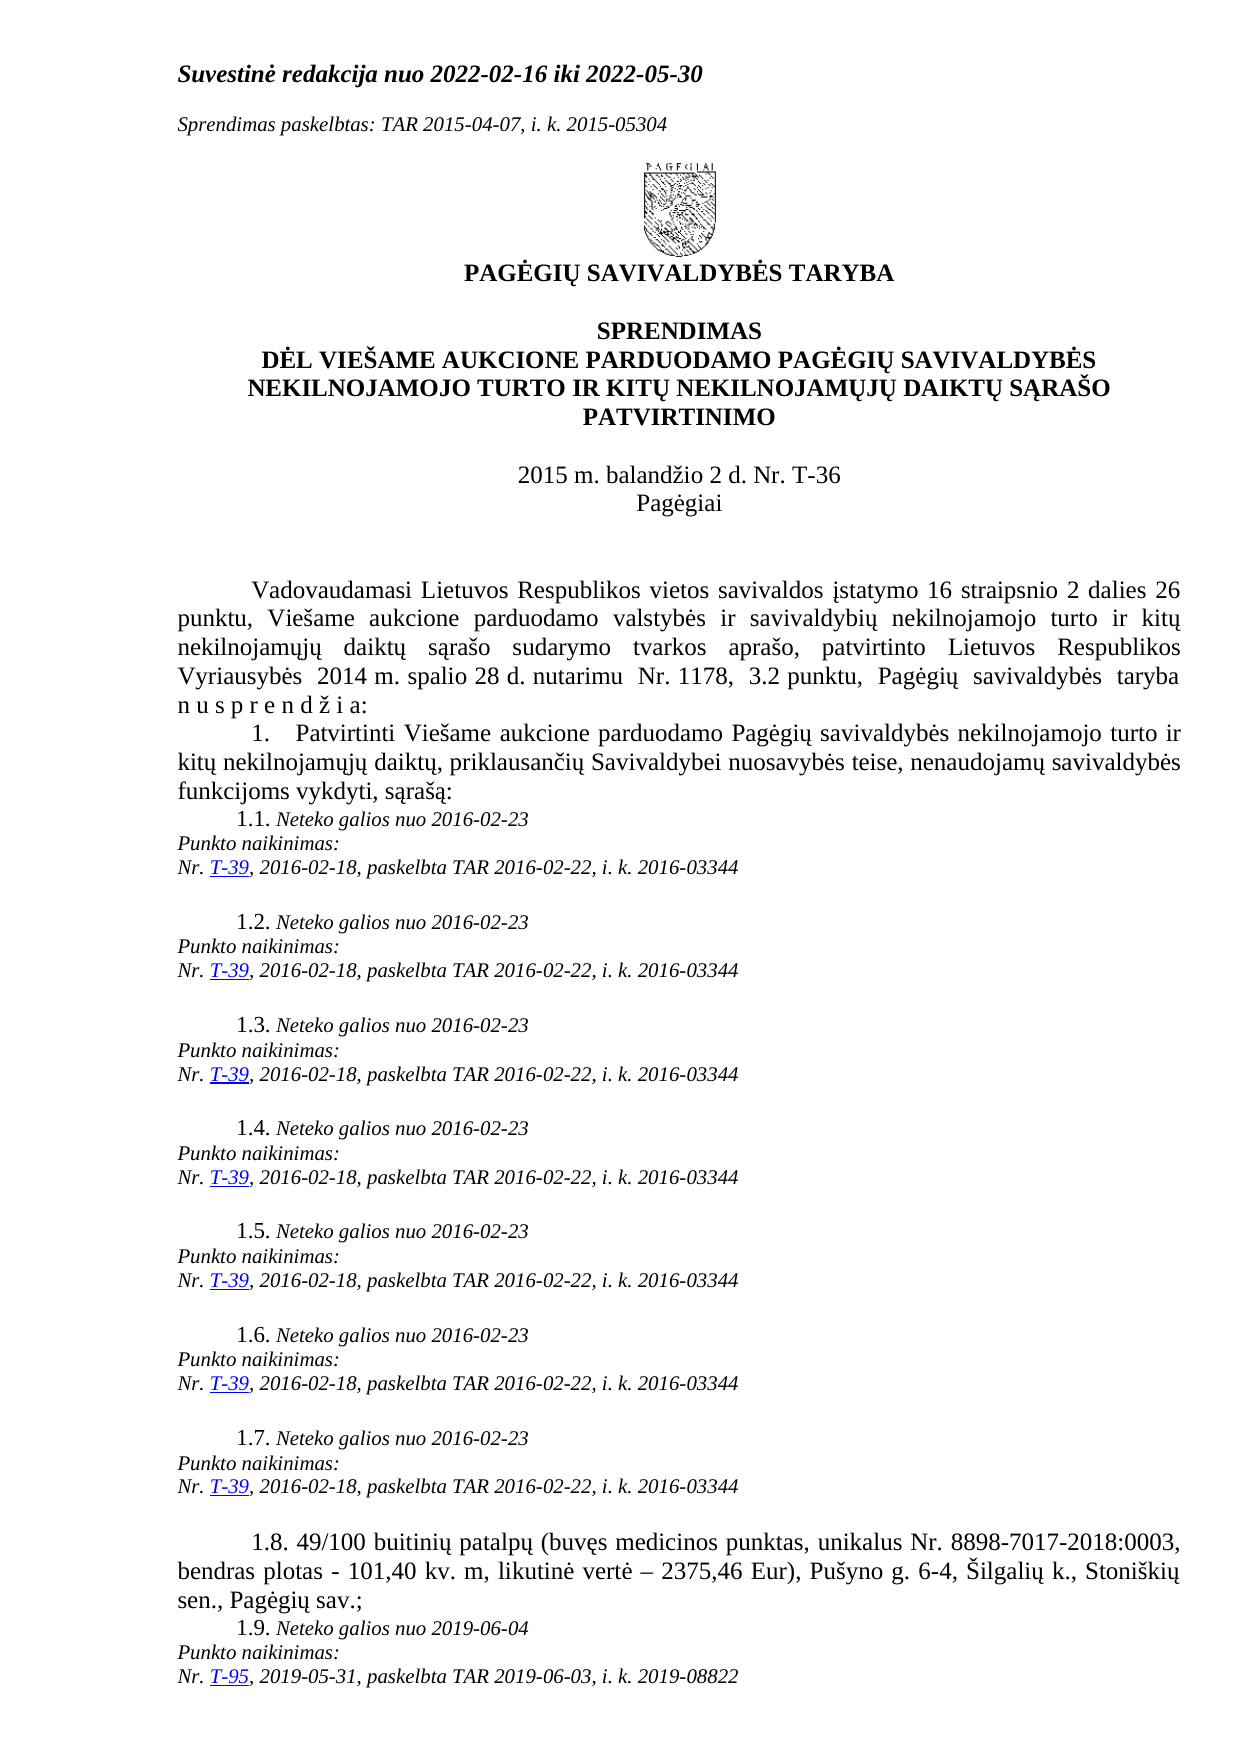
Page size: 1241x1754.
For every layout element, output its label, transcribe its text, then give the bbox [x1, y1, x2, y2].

text Nr. T-39, 2016-02-18, paskelbta TAR 2016-02-22, i. k. 2016-03344 [177, 1165, 1181, 1189]
text Punkto naikinimas: [177, 1141, 1181, 1165]
text PAGĖGIŲ SAVIVALDYBĖS TARYBA [177, 258, 1181, 287]
text Nr. T-39, 2016-02-18, paskelbta TAR 2016-02-22, i. k. 2016-03344 [177, 1268, 1181, 1292]
text Vadovaudamasi Lietuvos Respublikos vietos savivaldos įstatymo 16 straipsnio 2 dalies 26 punktu, Viešame aukcione parduodamo valstybės ir savivaldybių nekilnojamojo turto ir kitų nekilnojamųjų daiktų sąrašo sudarymo tvarkos aprašo, patvirtinto Lietuvos Respublikos Vyriausybės 2014 m. spalio 28 d. nutarimu Nr. 1178, 3.2 punktu, Pagėgių savivaldybės taryba n u s p r e n d ž i a: [177, 575, 1181, 718]
text Nr. T-39, 2016-02-18, paskelbta TAR 2016-02-22, i. k. 2016-03344 [177, 855, 1181, 879]
text Punkto naikinimas: [177, 934, 1181, 958]
text Punkto naikinimas: [177, 1037, 1181, 1062]
text Sprendimas paskelbtas: TAR 2015-04-07, i. k. 2015-05304 [177, 112, 1181, 136]
text Punkto naikinimas: [177, 1640, 1181, 1664]
text Nr. T-39, 2016-02-18, paskelbta TAR 2016-02-22, i. k. 2016-03344 [177, 1062, 1181, 1086]
text Suvestinė redakcija nuo 2022-02-16 iki 2022-05-30 [177, 59, 1181, 88]
text SPRENDIMAS [177, 316, 1181, 345]
text 1.7. Neteko galios nuo 2016-02-23 [177, 1424, 1181, 1450]
text 1.6. Neteko galios nuo 2016-02-23 [177, 1321, 1181, 1347]
text 1.1. Neteko galios nuo 2016-02-23 [177, 805, 1181, 831]
text 1.5. Neteko galios nuo 2016-02-23 [177, 1218, 1181, 1244]
text 1.8. 49/100 buitinių patalpų (buvęs medicinos punktas, unikalus Nr. 8898-7017-2018:0003, bendras plotas - 101,40 kv. m, likutinė vertė – 2375,46 Eur), Pušyno g. 6-4, Šilgalių k., Stoniškių sen., Pagėgių sav.; [177, 1527, 1181, 1613]
text 1.3. Neteko galios nuo 2016-02-23 [177, 1011, 1181, 1037]
text Nr. T-95, 2019-05-31, paskelbta TAR 2019-06-03, i. k. 2019-08822 [177, 1664, 1181, 1688]
text 1.2. Neteko galios nuo 2016-02-23 [177, 908, 1181, 934]
text Punkto naikinimas: [177, 1347, 1181, 1371]
text Nr. T-39, 2016-02-18, paskelbta TAR 2016-02-22, i. k. 2016-03344 [177, 958, 1181, 982]
text 1.4. Neteko galios nuo 2016-02-23 [177, 1114, 1181, 1141]
text 1.9. Neteko galios nuo 2019-06-04 [177, 1613, 1181, 1640]
text Nr. T-39, 2016-02-18, paskelbta TAR 2016-02-22, i. k. 2016-03344 [177, 1474, 1181, 1498]
text 2015 m. balandžio 2 d. Nr. T-36 [177, 460, 1181, 488]
text Punkto naikinimas: [177, 831, 1181, 855]
text Nr. T-39, 2016-02-18, paskelbta TAR 2016-02-22, i. k. 2016-03344 [177, 1371, 1181, 1395]
text Pagėgiai [177, 488, 1181, 517]
text DĖL VIEŠAME AUKCIONE PARDUODAMO PAGĖGIŲ SAVIVALDYBĖS NEKILNOJAMOJO TURTO IR KITŲ NEKILNOJAMŲJŲ DAIKTŲ SĄRAŠO PATVIRTINIMO [177, 345, 1181, 431]
text Punkto naikinimas: [177, 1450, 1181, 1474]
text Punkto naikinimas: [177, 1244, 1181, 1268]
text 1. Patvirtinti Viešame aukcione parduodamo Pagėgių savivaldybės nekilnojamojo turto ir kitų nekilnojamųjų daiktų, priklausančių Savivaldybei nuosavybės teise, nenaudojamų savivaldybės funkcijoms vykdyti, sąrašą: [177, 718, 1181, 805]
